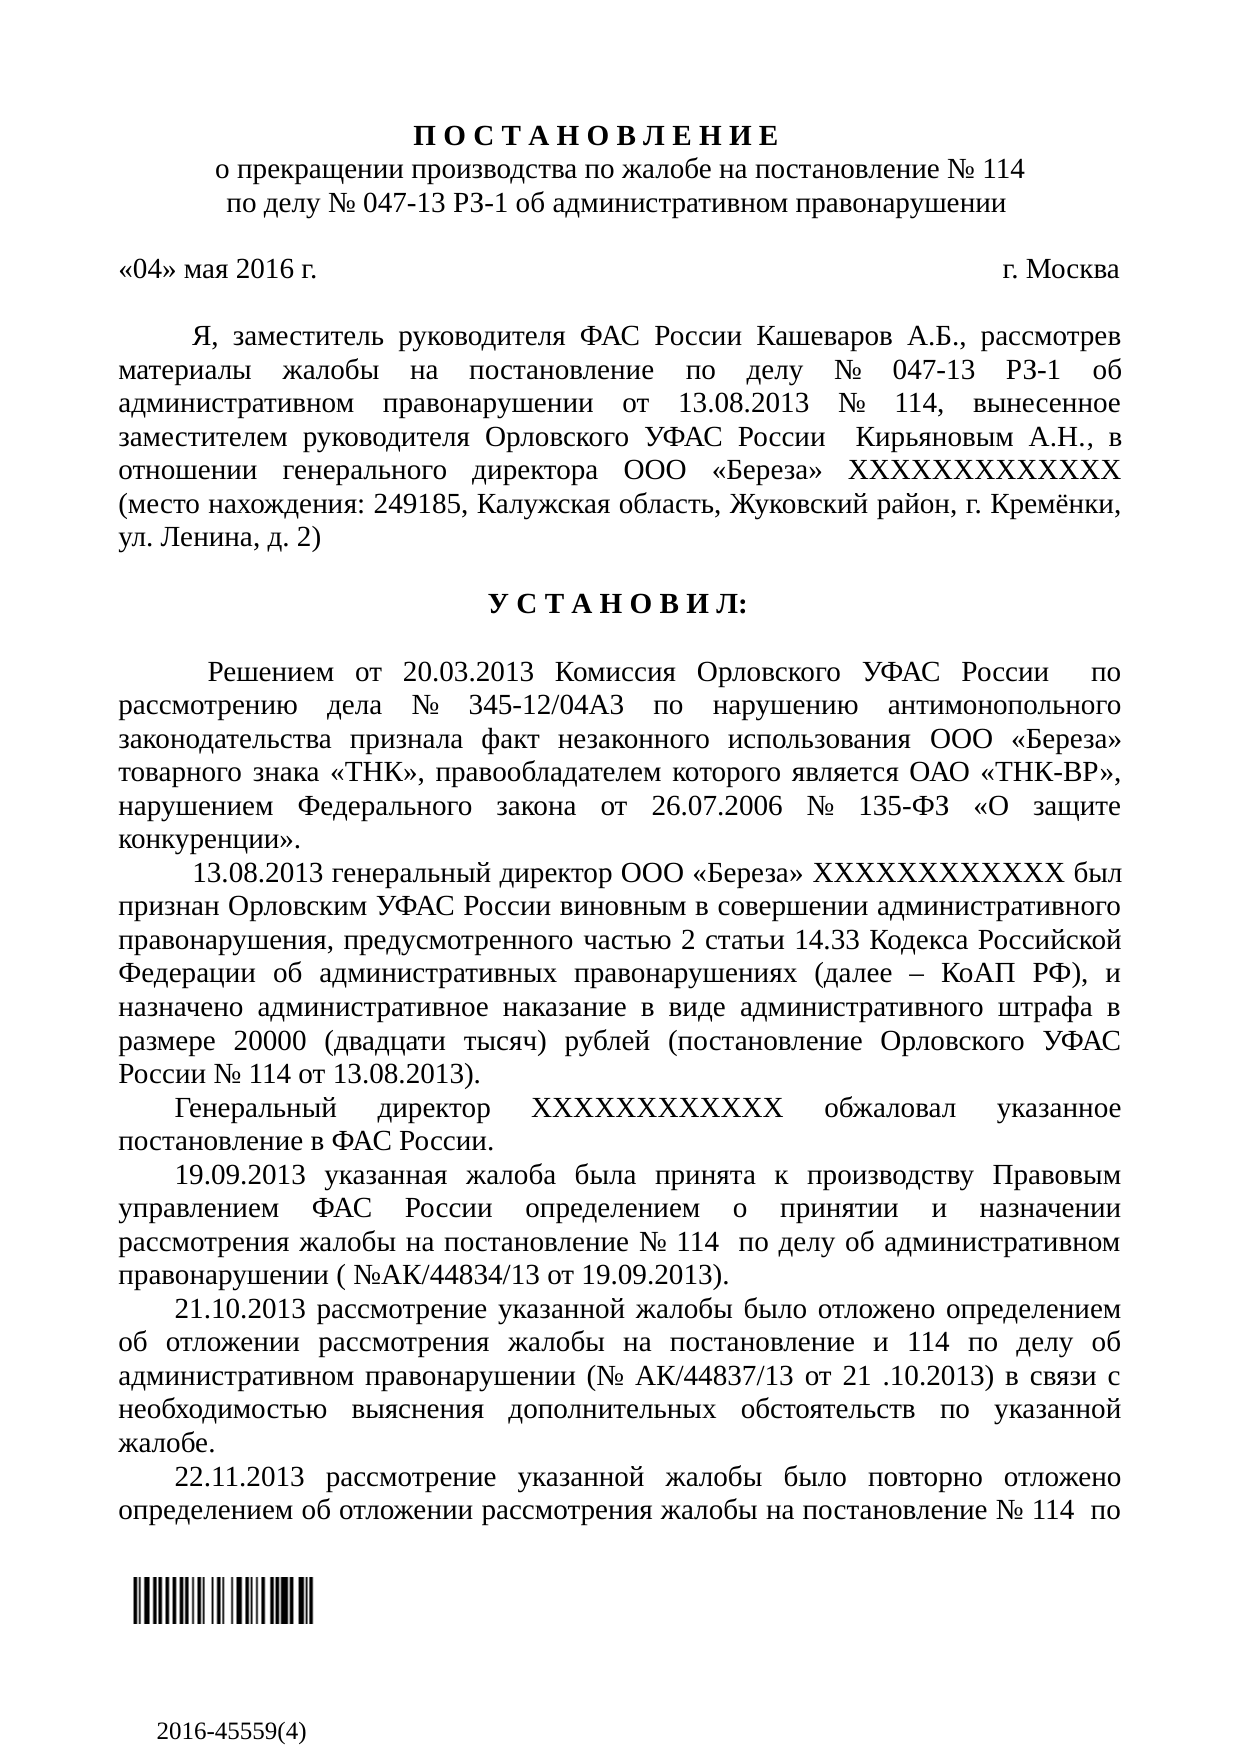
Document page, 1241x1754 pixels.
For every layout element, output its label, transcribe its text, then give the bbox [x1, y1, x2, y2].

text Генеральный директор XXXXXXXXXXXX обжаловал указанное постановление в ФАС России. [118, 1090, 1122, 1157]
text 21.10.2013 рассмотрение указанной жалобы было отложено определением об отложении рассмотрения жалобы на постановление и 114 по делу об административном правонарушении (№ АК/44837/13 от 21 .10.2013) в связи с необходимостью выяснения дополнительных обстоятельств по указанной жалобе. [118, 1291, 1122, 1459]
text «04» мая 2016 г. г. Москва [118, 251, 1122, 285]
text Я, заместитель руководителя ФАС России Кашеваров А.Б., рассмотрев материалы жалобы на постановление по делу № 047-13 РЗ-1 об административном правонарушении от 13.08.2013 № 114, вынесенное заместителем руководителя Орловского УФАС России Кирьяновым А.Н., в отношении генерального директора ООО «Береза» XXXXXXXXXXXXX (место нахождения: 249185, Калужская область, Жуковский район, г. Кремёнки, ул. Ленина, д. 2) [118, 318, 1122, 553]
text Решением от 20.03.2013 Комиссия Орловского УФАС России по рассмотрению дела № 345-12/04А3 по нарушению антимонопольного законодательства признала факт незаконного использования ООО «Береза» товарного знака «ТНК», правообладателем которого является ОАО «ТНК-ВР», нарушением Федерального закона от 26.07.2006 № 135-ФЗ «О защите конкуренции». [118, 654, 1122, 855]
text 19.09.2013 указанная жалоба была принята к производству Правовым управлением ФАС России определением о принятии и назначении рассмотрения жалобы на постановление № 114 по делу об административном правонарушении ( №АК/44834/13 от 19.09.2013). [118, 1157, 1122, 1291]
text П О С Т А Н О В Л Е Н И Е [413, 118, 1122, 152]
text о прекращении производства по жалобе на постановление № 114 [118, 152, 1122, 185]
text 13.08.2013 генеральный директор ООО «Береза» XXXXXXXXXXXX был признан Орловским УФАС России виновным в совершении административного правонарушения, предусмотренного частью 2 статьи 14.33 Кодекса Российской Федерации об административных правонарушениях (далее – КоАП РФ), и назначено административное наказание в виде административного штрафа в размере 20000 (двадцати тысяч) рублей (постановление Орловского УФАС России № 114 от 13.08.2013). [118, 855, 1122, 1090]
text 22.11.2013 рассмотрение указанной жалобы было повторно отложено определением об отложении рассмотрения жалобы на постановление № 114 по [118, 1459, 1122, 1526]
text по делу № 047-13 РЗ-1 об административном правонарушении [118, 185, 1122, 219]
picture [118, 1577, 331, 1624]
text У С Т А Н О В И Л: [118, 587, 1122, 620]
